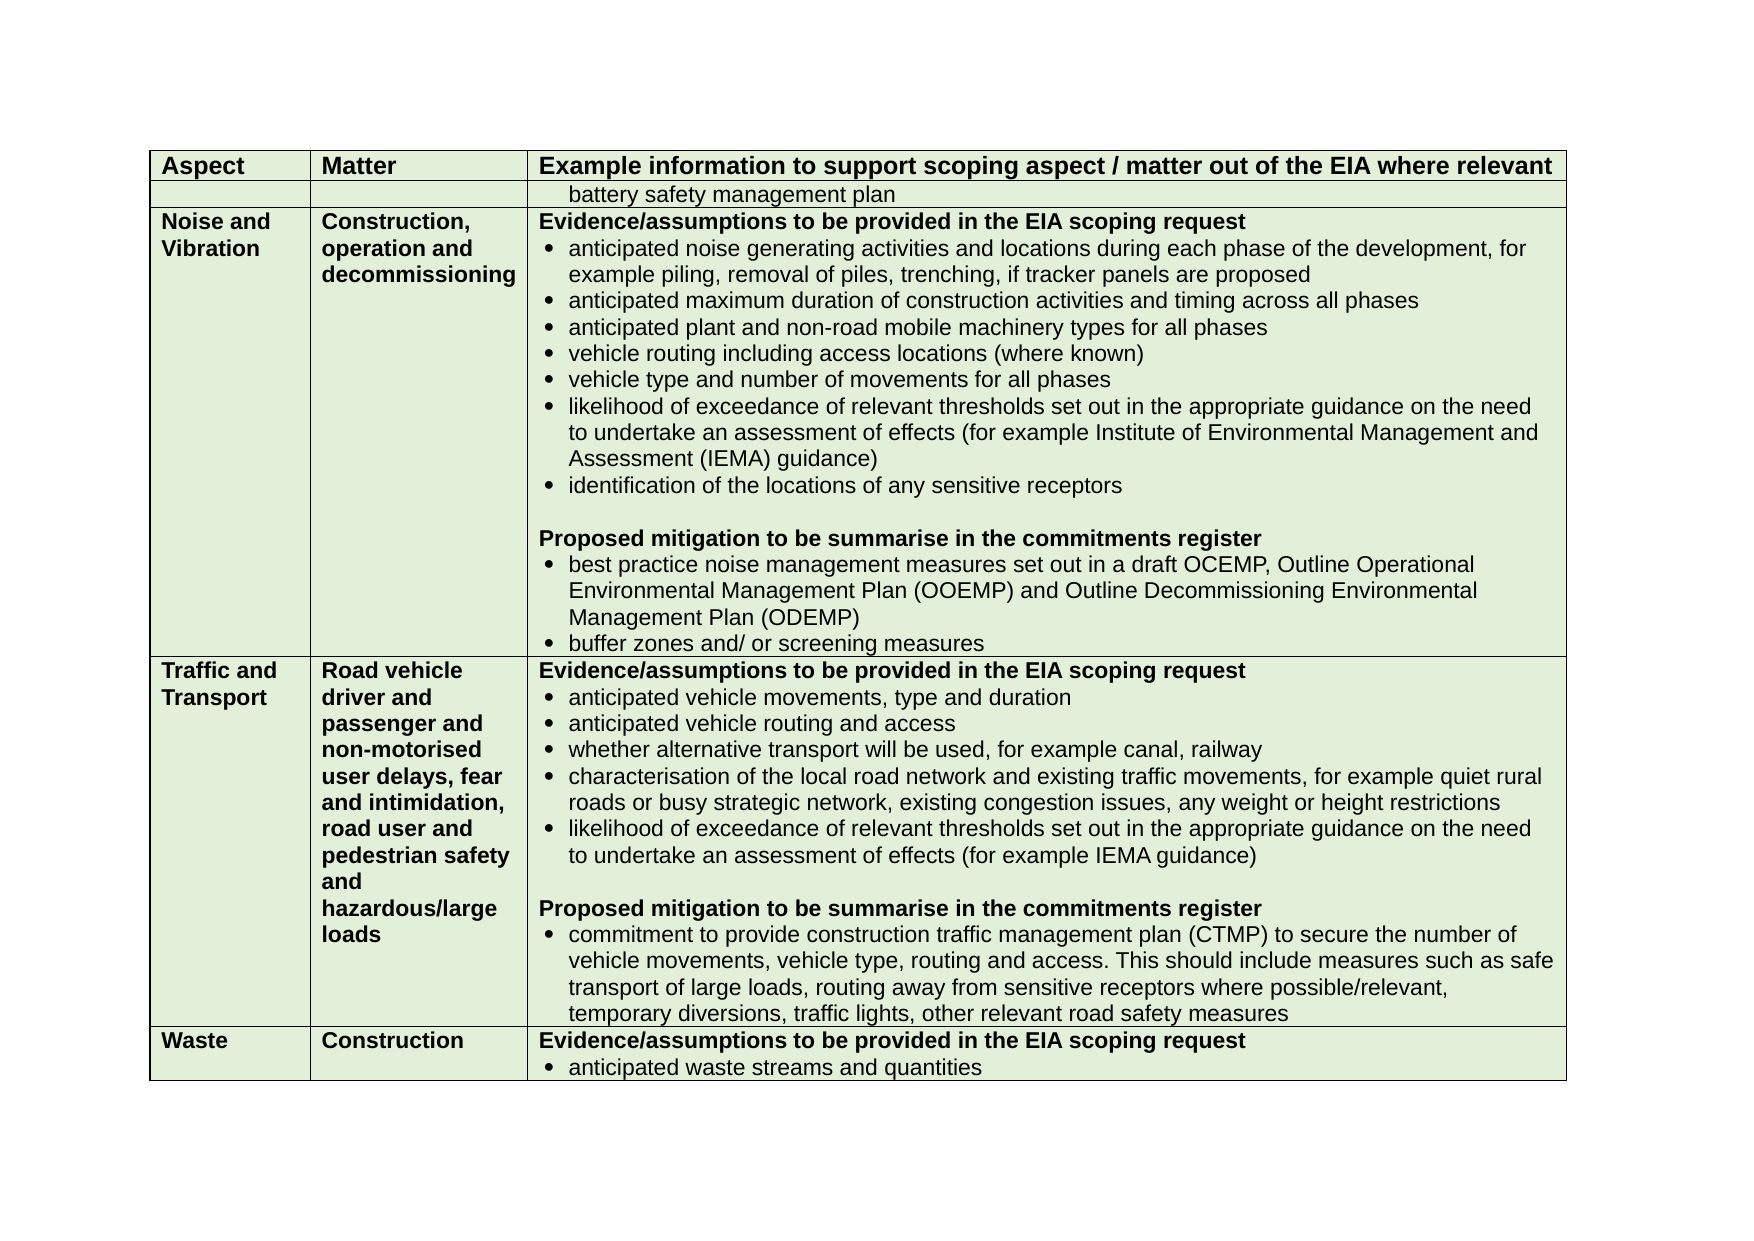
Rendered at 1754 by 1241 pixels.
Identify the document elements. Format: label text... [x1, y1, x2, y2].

table_cell Evidence/assumptions to be provided in the EIA scoping request anticipated waste streams and quantities [528, 1027, 1566, 1080]
table_cell Evidence/assumptions to be provided in the EIA scoping request anticipated noise generating activities and locations during each phase of the development, for example piling, removal of piles, trenching, if tracker panels are proposed anticipated maximum duration of construction activities and timing across all phases anticipated plant and non-road mobile machinery types for all phases vehicle routing including access locations (where known) vehicle type and number of movements for all phases likelihood of exceedance of relevant thresholds set out in the appropriate guidance on the need to undertake an assessment of effects (for example Institute of Environmental Management and Assessment (IEMA) guidance) identification of the locations of any sensitive receptors Proposed mitigation to be summarise in the commitments register best practice noise management measures set out in a draft OCEMP, Outline Operational Environmental Management Plan (OOEMP) and Outline Decommissioning Environmental Management Plan (ODEMP) buffer zones and/ or screening measures [528, 208, 1566, 656]
table_cell Construction, operation and decommissioning [311, 208, 527, 656]
table_cell Evidence/assumptions to be provided in the EIA scoping request anticipated vehicle movements, type and duration anticipated vehicle routing and access whether alternative transport will be used, for example canal, railway characterisation of the local road network and existing traffic movements, for example quiet rural roads or busy strategic network, existing congestion issues, any weight or height restrictions likelihood of exceedance of relevant thresholds set out in the appropriate guidance on the need to undertake an assessment of effects (for example IEMA guidance) Proposed mitigation to be summarise in the commitments register commitment to provide construction traffic management plan (CTMP) to secure the number of vehicle movements, vehicle type, routing and access. This should include measures such as safe transport of large loads, routing away from sensitive receptors where possible/relevant, temporary diversions, traffic lights, other relevant road safety measures [528, 657, 1566, 1026]
table_cell battery safety management plan [528, 181, 1566, 207]
table_cell Construction [311, 1027, 527, 1080]
table_cell Road vehicle driver and passenger and non-motorised user delays, fear and intimidation, road user and pedestrian safety and hazardous/large loads [311, 657, 527, 1026]
table_cell Noise and Vibration [151, 208, 310, 656]
table_cell [151, 181, 310, 207]
table_header Example information to support scoping aspect / matter out of the EIA where relevant [528, 151, 1566, 180]
table_header Matter [311, 151, 527, 180]
table_cell [311, 181, 527, 207]
table_cell Waste [151, 1027, 310, 1080]
table_cell Traffic and Transport [151, 657, 310, 1026]
table_header Aspect [151, 151, 310, 180]
